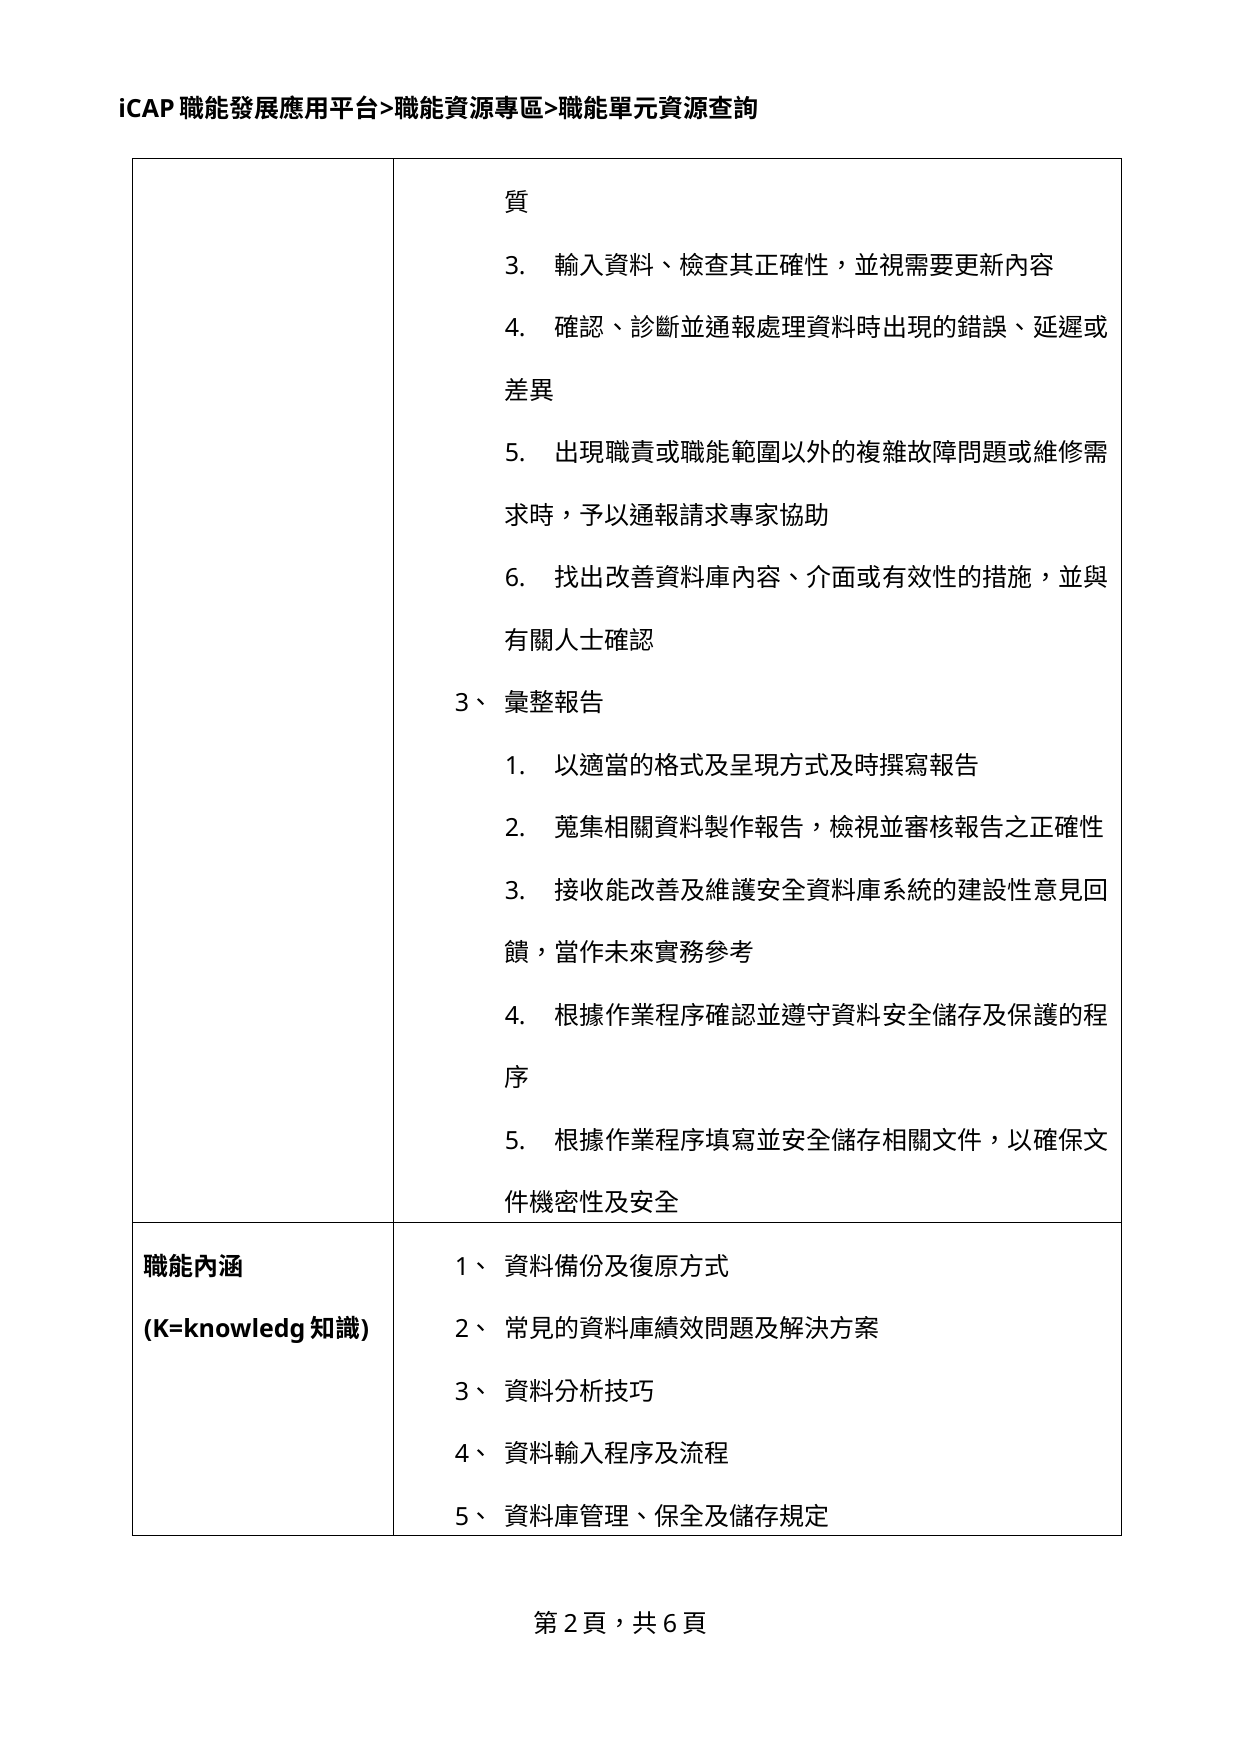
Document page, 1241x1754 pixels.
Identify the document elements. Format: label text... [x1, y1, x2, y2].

table_cell 準備使用安全資料庫 確認並遵守適用於安全資料庫操作作業的法規及組織要求 確認與人體工學及環保相關的問題，並根據職業衛生與安全原則實施適當的風險管控措施 確認符合工作需求的軟體及硬體，並根據製造商說明書安裝 開啟病毒保護功能並定期更新，確保資料完整無虞 確認並遵守資料庫儲存、保全及存取規定，確保資料的機密性與安全性 確認並定期執行現行程序，包括系統監控、維護及備份的程序 確認並視需要施行備援資料庫及替代策略，以因應資料庫系統的操作故障問題或瑕疵 使用安全資料庫 根據工作指示確認並遵守資料輸入、資料輸出及報告呈現要求 從可證實的來源取得資料，執行檢查及監控資料品質 輸入資料、檢查其正確性，並視需要更新內容 確認、診斷並通報處理資料時出現的錯誤、延遲或差異 出現職責或職能範圍以外的複雜故障問題或維修需求時，予以通報請求專家協助 找出改善資料庫內容、介面或有效性的措施，並與有關人士確認 彙整報告 以適當的格式及呈現方式及時撰寫報告 蒐集相關資料製作報告，檢視並審核報告之正確性 接收能改善及維護安全資料庫系統的建設性意見回饋，當作未來實務參考 根據作業程序確認並遵守資料安全儲存及保護的程序 根據作業程序填寫並安全儲存相關文件，以確保文件機密性及安全 [394, 159, 1121, 1222]
table_cell [133, 159, 393, 1222]
table_cell 資料備份及復原方式 常見的資料庫績效問題及解決方案 資料分析技巧 資料輸入程序及流程 資料庫管理、保全及儲存規定 資料庫診斷工具及其功能 能源及資源保護 職業衛生與安全原則，包括符合人體工學的規範 資料備份及復原方式 常見的資料庫績效問題及解決方案 資料分析技巧 資料輸入程序及流程 資料庫管理、保全及儲存規定 資料庫診斷工具及其功能 能源及資源保護 職業衛生與安全原則，包括符合人體工學的規範 各種資料庫軟硬體及其應用方式 報告及其他文件格式 [394, 1223, 1121, 1535]
table_cell 職能內涵 (K=knowledg知識) [133, 1223, 393, 1535]
